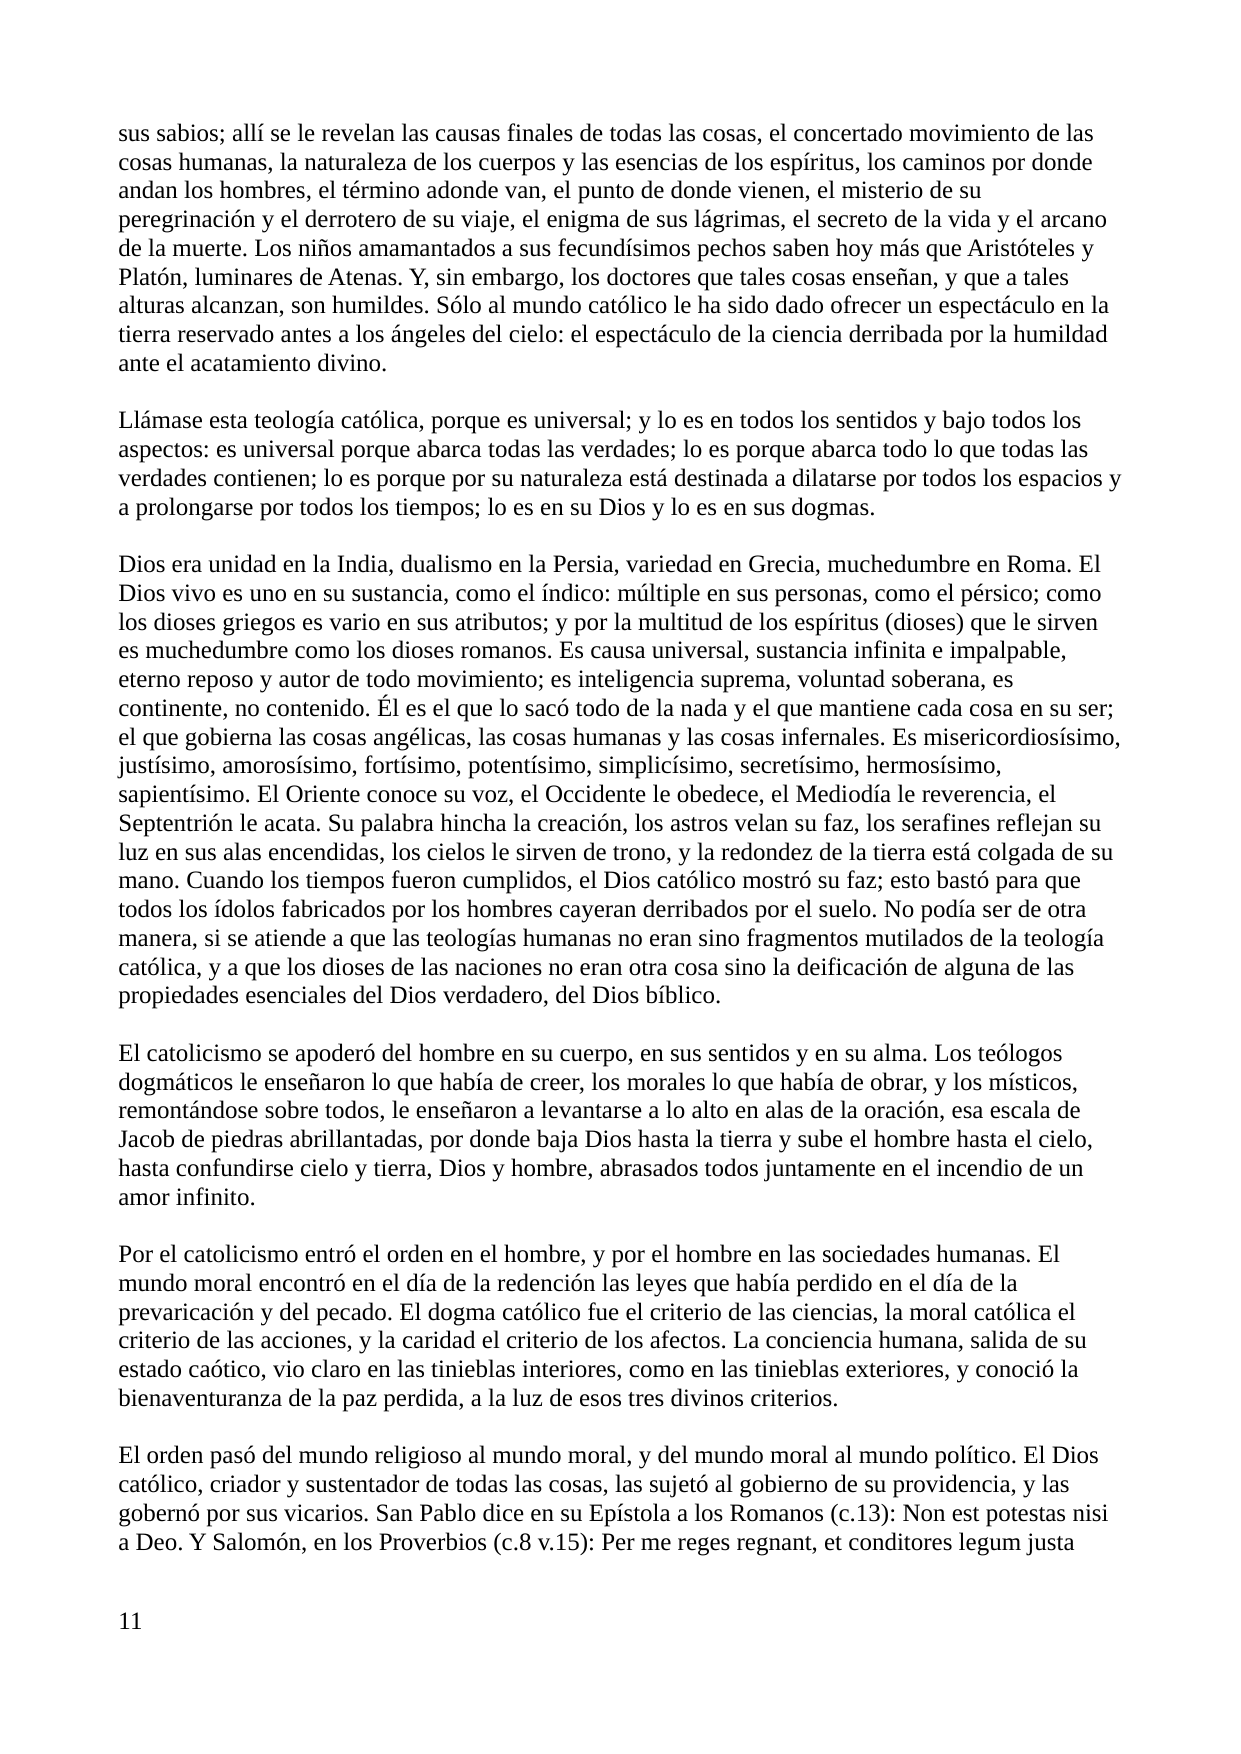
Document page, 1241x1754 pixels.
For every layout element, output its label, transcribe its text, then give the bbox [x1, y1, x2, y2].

text Por el catolicismo entró el orden en el hombre, y por el hombre en las sociedades humanas. El mundo moral encontró en el día de la redención las leyes que había perdido en el día de la prevaricación y del pecado. El dogma católico fue el criterio de las ciencias, la moral católica el criterio de las acciones, y la caridad el criterio de los afectos. La conciencia humana, salida de su estado caótico, vio claro en las tinieblas interiores, como en las tinieblas exteriores, y conoció la bienaventuranza de la paz perdida, a la luz de esos tres divinos criterios. [118, 1239, 1122, 1412]
text El orden pasó del mundo religioso al mundo moral, y del mundo moral al mundo político. El Dios católico, criador y sustentador de todas las cosas, las sujetó al gobierno de su providencia, y las gobernó por sus vicarios. San Pablo dice en su Epístola a los Romanos (c.13): Non est potestas nisi a Deo. Y Salomón, en los Proverbios (c.8 v.15): Per me reges regnant, et conditores legum justa [118, 1441, 1122, 1556]
text Llámase esta teología católica, porque es universal; y lo es en todos los sentidos y bajo todos los aspectos: es universal porque abarca todas las verdades; lo es porque abarca todo lo que todas las verdades contienen; lo es porque por su naturaleza está destinada a dilatarse por todos los espacios y a prolongarse por todos los tiempos; lo es en su Dios y lo es en sus dogmas. [118, 406, 1122, 521]
text Dios era unidad en la India, dualismo en la Persia, variedad en Grecia, muchedumbre en Roma. El Dios vivo es uno en su sustancia, como el índico: múltiple en sus personas, como el pérsico; como los dioses griegos es vario en sus atributos; y por la multitud de los espíritus (dioses) que le sirven es muchedumbre como los dioses romanos. Es causa universal, sustancia infinita e impalpable, eterno reposo y autor de todo movimiento; es inteligencia suprema, voluntad soberana, es continente, no contenido. Él es el que lo sacó todo de la nada y el que mantiene cada cosa en su ser; el que gobierna las cosas angélicas, las cosas humanas y las cosas infernales. Es misericordiosísimo, justísimo, amorosísimo, fortísimo, potentísimo, simplicísimo, secretísimo, hermosísimo, sapientísimo. El Oriente conoce su voz, el Occidente le obedece, el Mediodía le reverencia, el Septentrión le acata. Su palabra hincha la creación, los astros velan su faz, los serafines reflejan su luz en sus alas encendidas, los cielos le sirven de trono, y la redondez de la tierra está colgada de su mano. Cuando los tiempos fueron cumplidos, el Dios católico mostró su faz; esto bastó para que todos los ídolos fabricados por los hombres cayeran derribados por el suelo. No podía ser de otra manera, si se atiende a que las teologías humanas no eran sino fragmentos mutilados de la teología católica, y a que los dioses de las naciones no eran otra cosa sino la deificación de alguna de las propiedades esenciales del Dios verdadero, del Dios bíblico. [118, 549, 1122, 1009]
text sus sabios; allí se le revelan las causas finales de todas las cosas, el concertado movimiento de las cosas humanas, la naturaleza de los cuerpos y las esencias de los espíritus, los caminos por donde andan los hombres, el término adonde van, el punto de donde vienen, el misterio de su peregrinación y el derrotero de su viaje, el enigma de sus lágrimas, el secreto de la vida y el arcano de la muerte. Los niños amamantados a sus fecundísimos pechos saben hoy más que Aristóteles y Platón, luminares de Atenas. Y, sin embargo, los doctores que tales cosas enseñan, y que a tales alturas alcanzan, son humildes. Sólo al mundo católico le ha sido dado ofrecer un espectáculo en la tierra reservado antes a los ángeles del cielo: el espectáculo de la ciencia derribada por la humildad ante el acatamiento divino. [118, 118, 1122, 377]
text El catolicismo se apoderó del hombre en su cuerpo, en sus sentidos y en su alma. Los teólogos dogmáticos le enseñaron lo que había de creer, los morales lo que había de obrar, y los místicos, remontándose sobre todos, le enseñaron a levantarse a lo alto en alas de la oración, esa escala de Jacob de piedras abrillantadas, por donde baja Dios hasta la tierra y sube el hombre hasta el cielo, hasta confundirse cielo y tierra, Dios y hombre, abrasados todos juntamente en el incendio de un amor infinito. [118, 1038, 1122, 1211]
